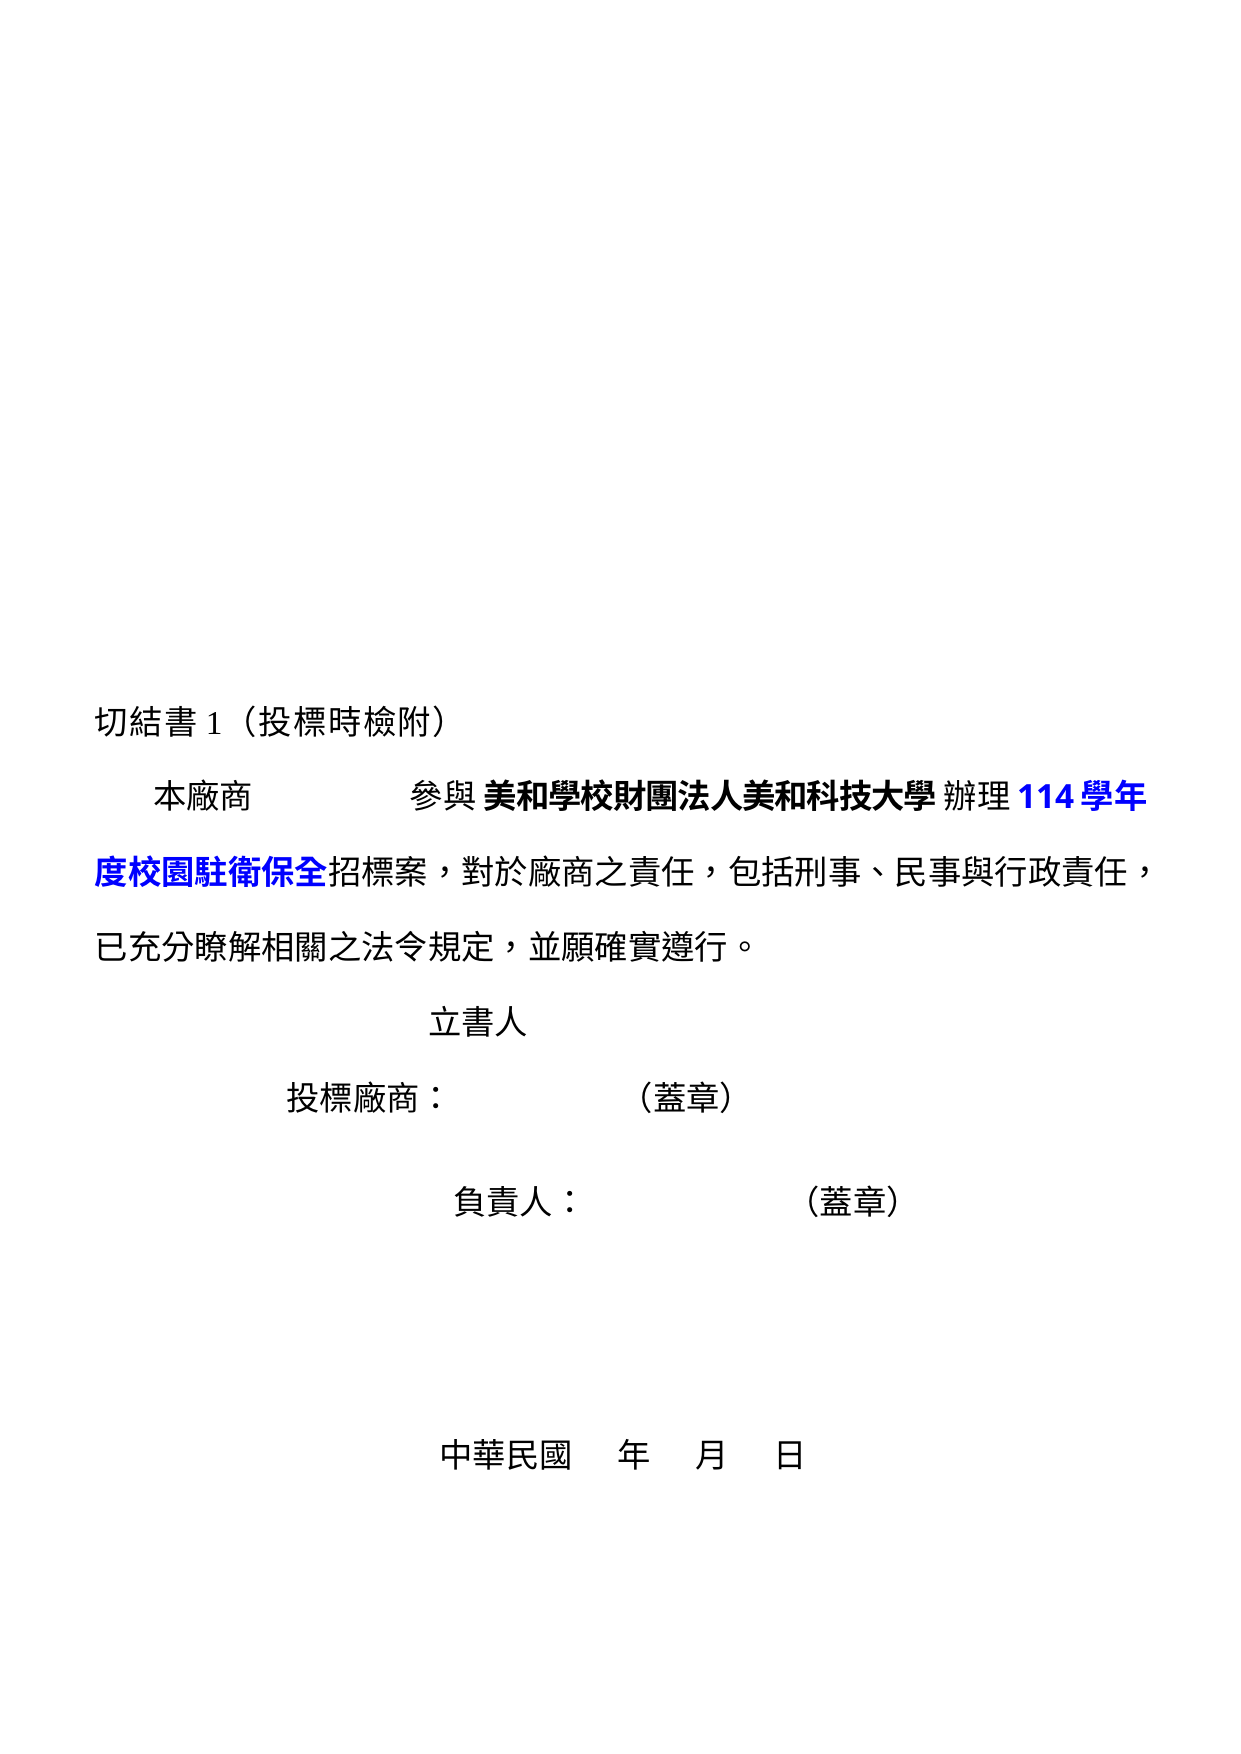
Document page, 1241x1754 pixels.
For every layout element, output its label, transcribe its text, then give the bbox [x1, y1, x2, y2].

text 立書人 [194, 982, 1152, 1057]
text 中華民國 年 月 日 [94, 1415, 1152, 1490]
text 投標廠商： （蓋章） [94, 1057, 1152, 1124]
text 切結書1（投標時檢附） [94, 682, 1152, 757]
text 負責人： （蓋章） [94, 1161, 1152, 1228]
text 本廠商 參與 美和學校財團法人美和科技大學 辦理114學年度校園駐衛保全招標案，對於廠商之責任，包括刑事、民事與行政責任，已充分瞭解相關之法令規定，並願確實遵行。 [94, 757, 1152, 982]
